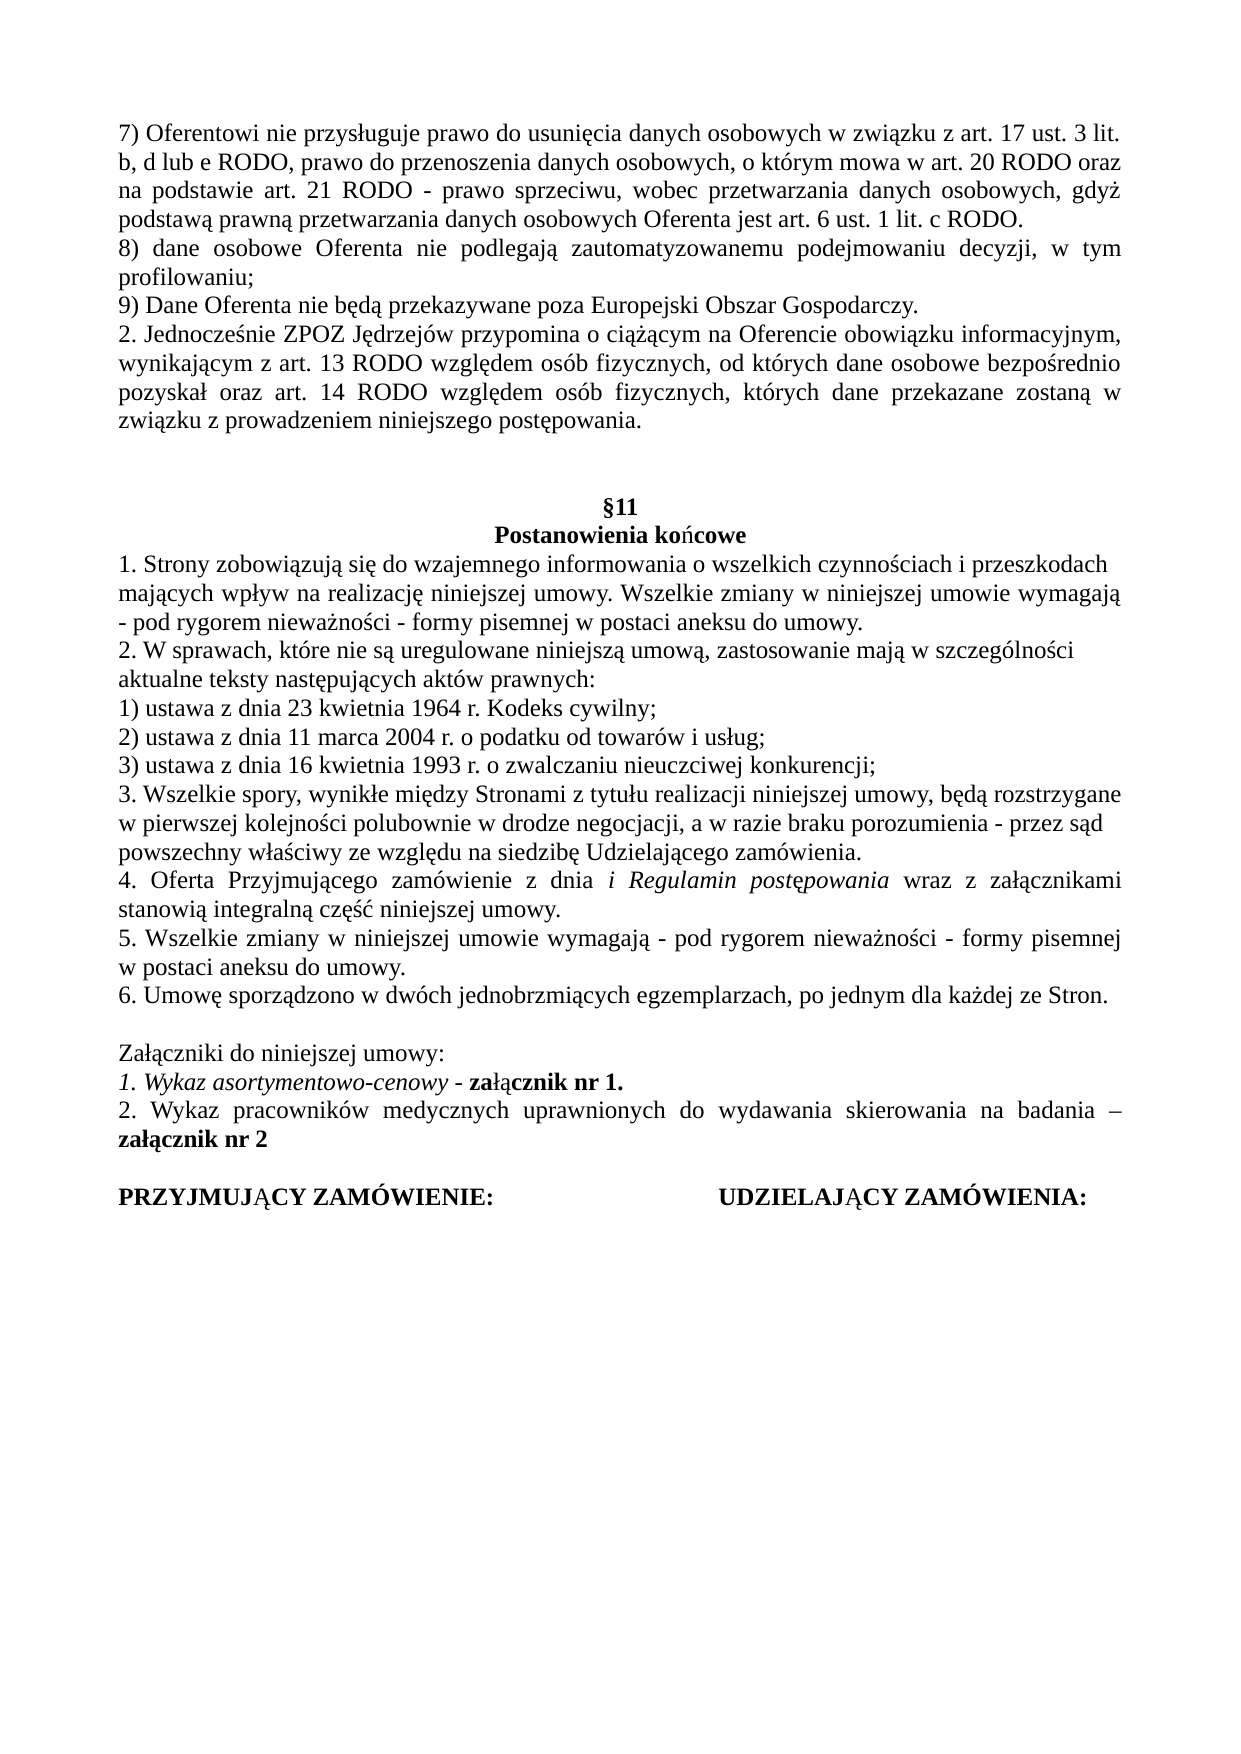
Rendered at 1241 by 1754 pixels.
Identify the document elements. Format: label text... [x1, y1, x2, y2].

text 8) dane osobowe Oferenta nie podlegają zautomatyzowanemu podejmowaniu decyzji, w tym profilowaniu; [118, 233, 1122, 291]
text mających wpływ na realizację niniejszej umowy. Wszelkie zmiany w niniejszej umowie wymagają - pod rygorem nieważności - formy pisemnej w postaci aneksu do umowy. [118, 578, 1122, 636]
text w pierwszej kolejności polubownie w drodze negocjacji, a w razie braku porozumienia - przez sąd [118, 808, 1122, 837]
text 3. Wszelkie spory, wynikłe między Stronami z tytułu realizacji niniejszej umowy, będą rozstrzygane [118, 779, 1122, 808]
text 5. Wszelkie zmiany w niniejszej umowie wymagają - pod rygorem nieważności - formy pisemnej w postaci aneksu do umowy. [118, 923, 1122, 981]
text 2. W sprawach, które nie są uregulowane niniejszą umową, zastosowanie mają w szczególności [118, 636, 1122, 664]
text 6. Umowę sporządzono w dwóch jednobrzmiących egzemplarzach, po jednym dla każdej ze Stron. [118, 981, 1122, 1009]
text 1. Wykaz asortymentowo-cenowy - załącznik nr 1. [118, 1067, 1122, 1096]
text 2) ustawa z dnia 11 marca 2004 r. o podatku od towarów i usług; [118, 722, 1122, 751]
text 7) Oferentowi nie przysługuje prawo do usunięcia danych osobowych w związku z art. 17 ust. 3 lit. b, d lub e RODO, prawo do przenoszenia danych osobowych, o którym mowa w art. 20 RODO oraz na podstawie art. 21 RODO - prawo sprzeciwu, wobec przetwarzania danych osobowych, gdyż podstawą prawną przetwarzania danych osobowych Oferenta jest art. 6 ust. 1 lit. c RODO. [118, 118, 1122, 233]
text aktualne teksty następujących aktów prawnych: [118, 664, 1122, 693]
text 2. Wykaz pracowników medycznych uprawnionych do wydawania skierowania na badania – załącznik nr 2 [118, 1096, 1122, 1153]
text Załączniki do niniejszej umowy: [118, 1038, 1122, 1067]
text 4. Oferta Przyjmującego zamówienie z dnia i Regulamin postępowania wraz z załącznikami stanowią integralną część niniejszej umowy. [118, 866, 1122, 923]
text powszechny właściwy ze względu na siedzibę Udzielającego zamówienia. [118, 837, 1122, 866]
text 9) Dane Oferenta nie będą przekazywane poza Europejski Obszar Gospodarczy. [118, 291, 1122, 319]
text Postanowienia końcowe [118, 521, 1122, 549]
text §11 [118, 492, 1122, 521]
text 2. Jednocześnie ZPOZ Jędrzejów przypomina o ciążącym na Oferencie obowiązku informacyjnym, wynikającym z art. 13 RODO względem osób fizycznych, od których dane osobowe bezpośrednio pozyskał oraz art. 14 RODO względem osób fizycznych, których dane przekazane zostaną w związku z prowadzeniem niniejszego postępowania. [118, 319, 1122, 434]
text 3) ustawa z dnia 16 kwietnia 1993 r. o zwalczaniu nieuczciwej konkurencji; [118, 751, 1122, 779]
text 1. Strony zobowiązują się do wzajemnego informowania o wszelkich czynnościach i przeszkodach [118, 549, 1122, 578]
text 1) ustawa z dnia 23 kwietnia 1964 r. Kodeks cywilny; [118, 693, 1122, 722]
text PRZYJMUJĄCY ZAMÓWIENIE: UDZIELAJĄCY ZAMÓWIENIA: [118, 1182, 1122, 1211]
